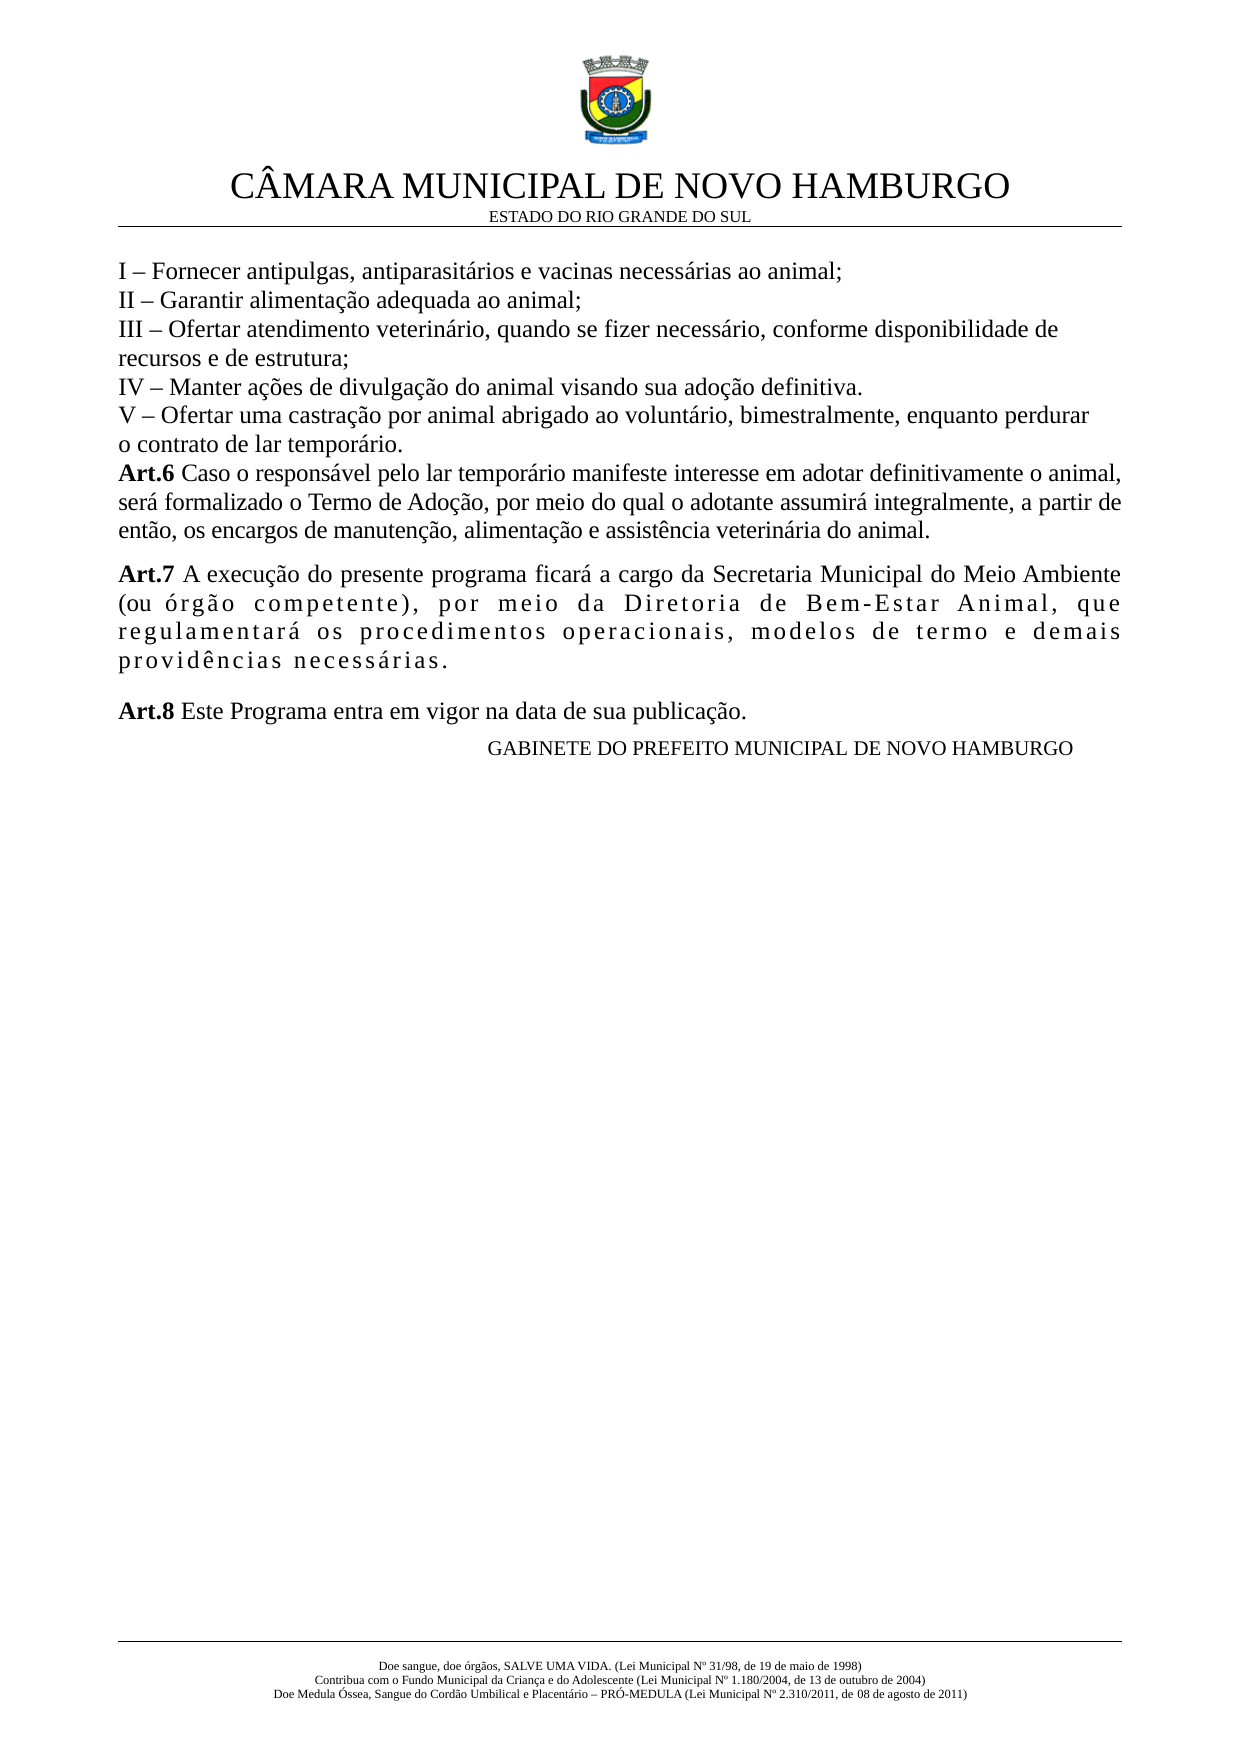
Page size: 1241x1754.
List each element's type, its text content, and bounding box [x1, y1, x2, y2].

text Art.7 A execução do presente programa ficará a cargo da Secretaria Municipal do Meio Ambiente (ou órgão competente), por meio da Diretoria de Bem-Estar Animal, que regulamentará os procedimentos operacionais, modelos de termo e demais providências necessárias. [118, 559, 1122, 674]
text GABINETE DO PREFEITO MUNICIPAL DE NOVO HAMBURGO [118, 732, 1122, 761]
text Art.6 Caso o responsável pelo lar temporário manifeste interesse em adotar definitivamente o animal, será formalizado o Termo de Adoção, por meio do qual o adotante assumirá integralmente, a partir de então, os encargos de manutenção, alimentação e assistência veterinária do animal. [118, 458, 1122, 544]
text I – Fornecer antipulgas, antiparasitários e vacinas necessárias ao animal; [118, 256, 1122, 285]
picture [574, 48, 655, 149]
text V – Ofertar uma castração por animal abrigado ao voluntário, bimestralmente, enquanto perdurar [118, 400, 1122, 429]
text III – Ofertar atendimento veterinário, quando se fizer necessário, conforme disponibilidade de [118, 314, 1122, 343]
text II – Garantir alimentação adequada ao animal; [118, 285, 1122, 314]
text recursos e de estrutura; [118, 343, 1122, 371]
text IV – Manter ações de divulgação do animal visando sua adoção definitiva. [118, 372, 1122, 400]
text Art.8 Este Programa entra em vigor na data de sua publicação. [118, 696, 1122, 725]
text o contrato de lar temporário. [118, 429, 1122, 458]
